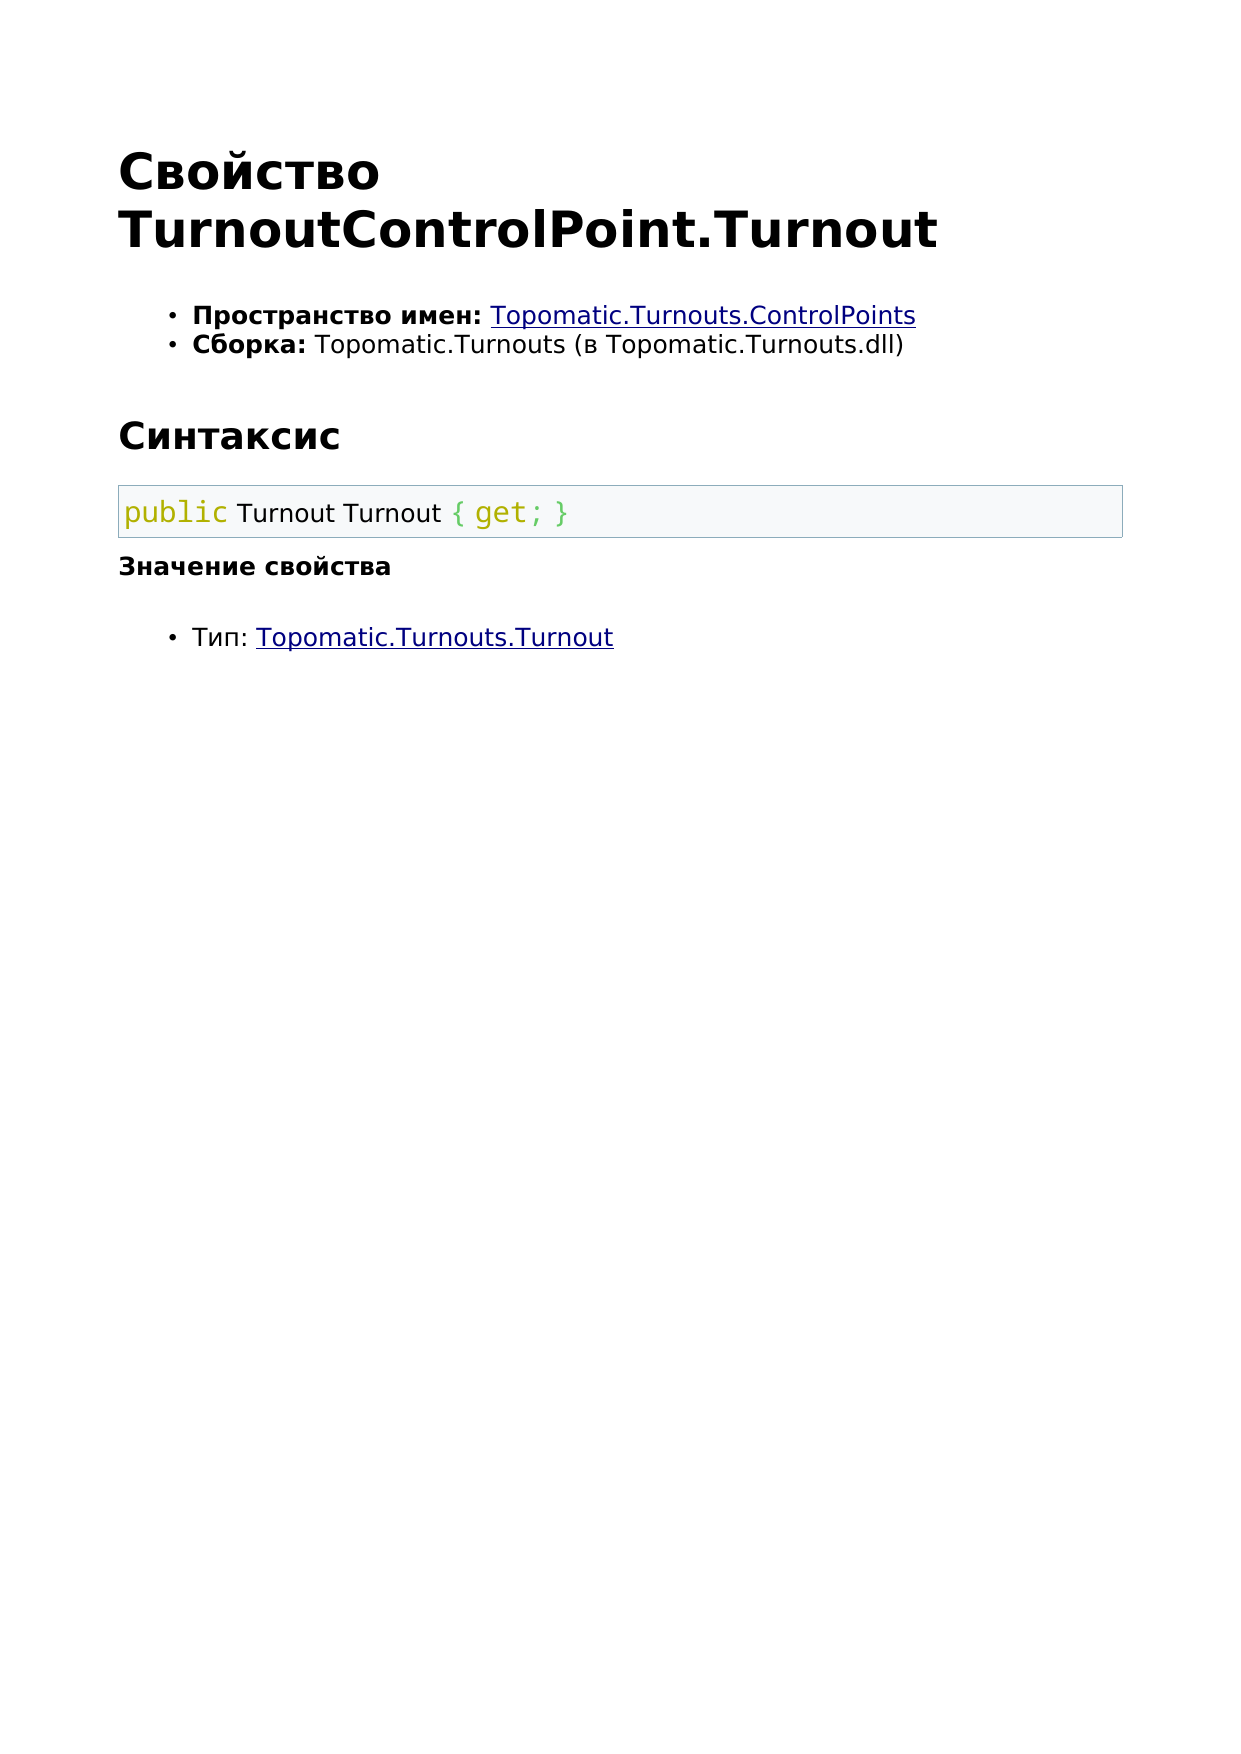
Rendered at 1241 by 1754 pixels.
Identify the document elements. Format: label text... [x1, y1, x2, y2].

subtitle Свойство TurnoutControlPoint.Turnout [118, 143, 1122, 259]
table_header public Turnout Turnout { get; } [119, 486, 1122, 537]
list Сборка: Topomatic.Turnouts (в Topomatic.Turnouts.dll) [177, 331, 1122, 360]
subtitle Синтаксис [118, 414, 1122, 458]
list Пространство имен: Topomatic.Turnouts.ControlPoints [177, 302, 1122, 331]
list Тип: Topomatic.Turnouts.Turnout [177, 623, 1122, 652]
text Значение свойства [118, 552, 1122, 581]
